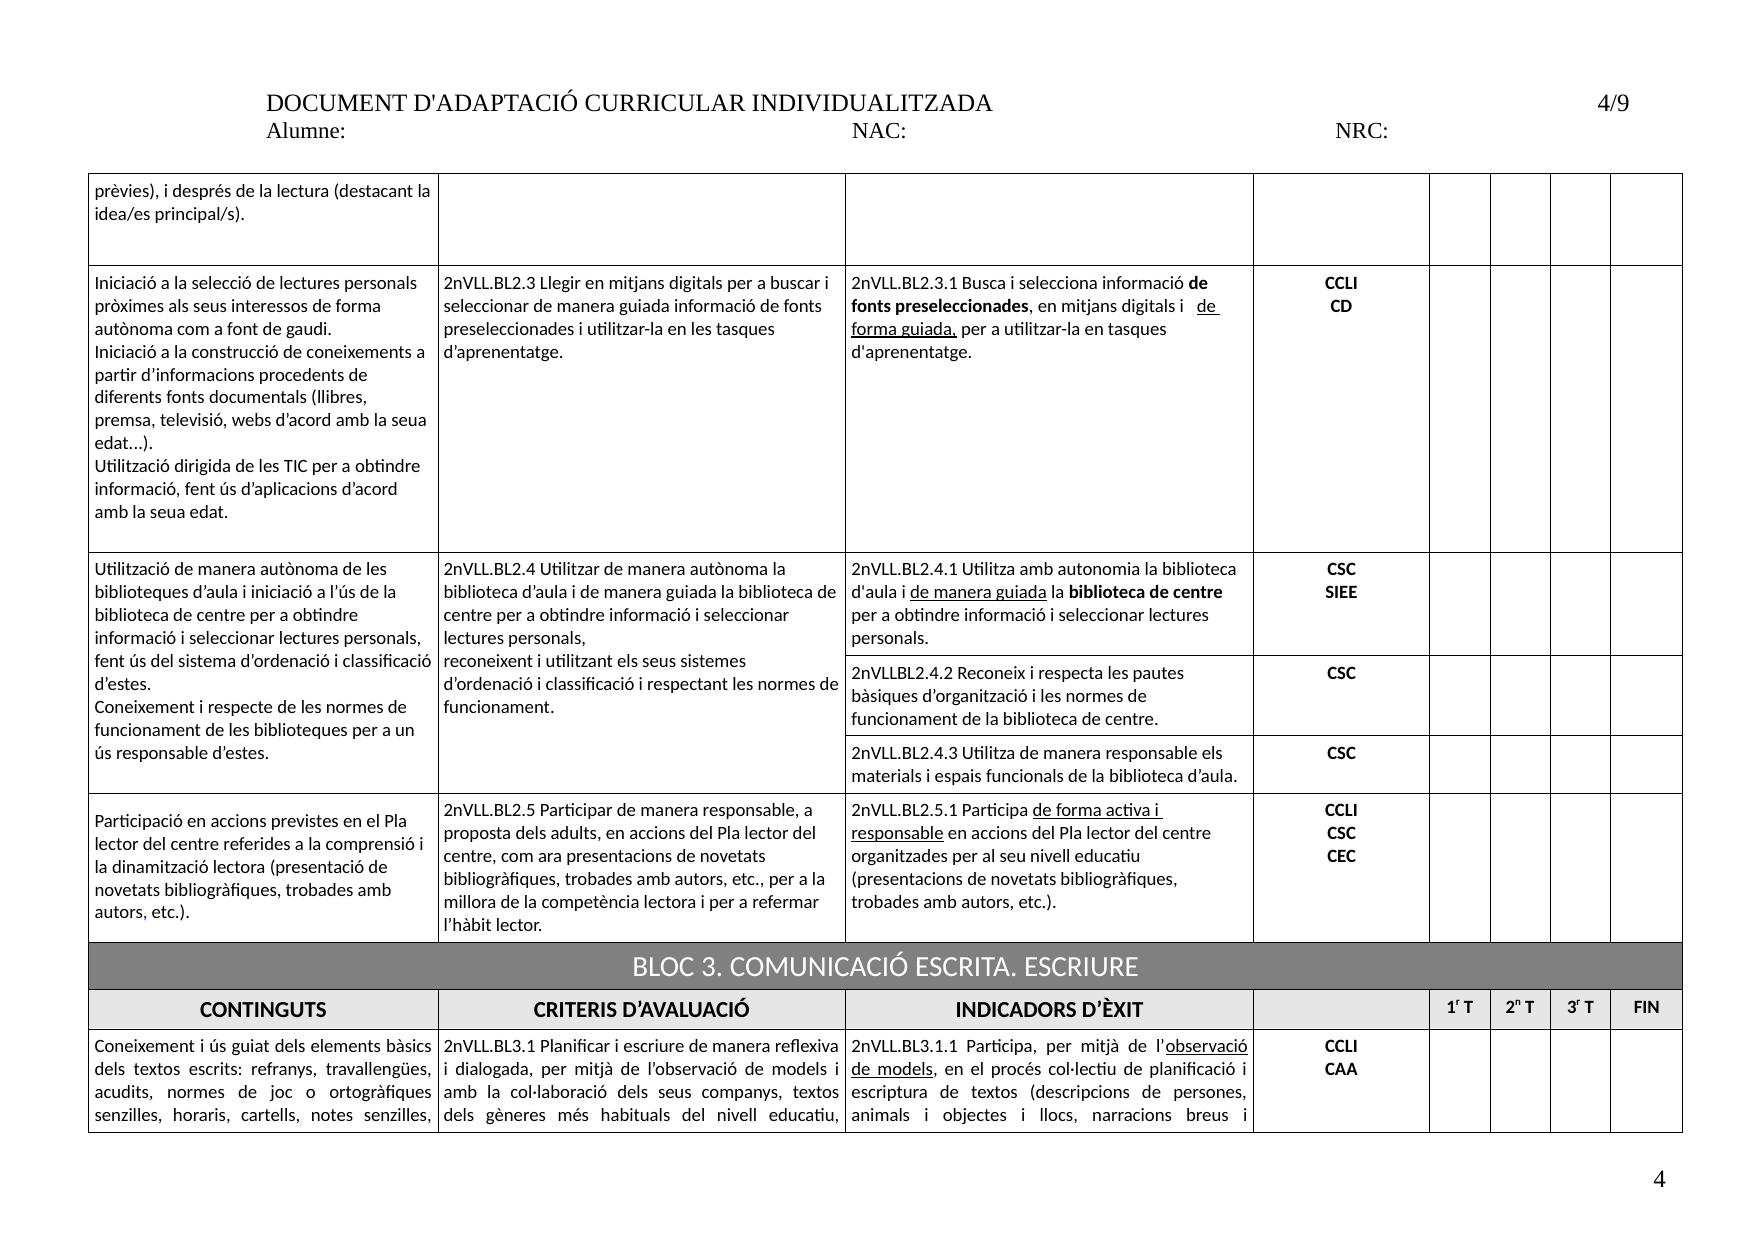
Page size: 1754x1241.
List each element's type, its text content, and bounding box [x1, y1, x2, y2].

table_cell [1551, 174, 1610, 265]
table_cell [1551, 736, 1610, 793]
table_cell [1551, 1030, 1610, 1132]
table_cell [846, 174, 1253, 265]
table_cell [1611, 266, 1682, 552]
table_cell BLOC 3. COMUNICACIÓ ESCRITA. ESCRIURE [89, 943, 1682, 989]
table_cell 2nVLL.BL3.1.1 Participa, per mitjà de l’observació de models, en el procés col·lectiu de planificació i escriptura de textos (descripcions de persones, animals i objectes i llocs, narracions breus i [846, 1030, 1253, 1132]
table_cell [1491, 794, 1550, 942]
table_cell [1430, 266, 1490, 552]
table_cell [1430, 736, 1490, 793]
table_cell [1551, 266, 1610, 552]
table_cell 1r T [1430, 990, 1490, 1028]
table_cell [1254, 990, 1429, 1028]
table_cell [1551, 794, 1610, 942]
table_cell CSC SIEE [1254, 553, 1429, 655]
table_cell 2nVLLBL2.4.2 Reconeix i respecta les pautes bàsiques d’organització i les normes de funcionament de la biblioteca de centre. [846, 656, 1253, 735]
table_cell CSC [1254, 736, 1429, 793]
table_cell [1551, 656, 1610, 735]
table_cell [1611, 1030, 1682, 1132]
table_cell CCLI CAA [1254, 1030, 1429, 1132]
table_cell 2nVLL.BL2.5.1 Participa de forma activa i responsable en accions del Pla lector del centre organitzades per al seu nivell educatiu (presentacions de novetats bibliogràfiques, trobades amb autors, etc.). [846, 794, 1253, 942]
table_cell FIN [1611, 990, 1682, 1028]
table_cell [1254, 174, 1429, 265]
table_cell [1491, 736, 1550, 793]
table_cell CONTINGUTS [89, 990, 438, 1028]
table_cell [1430, 174, 1490, 265]
table_cell INDICADORS D’ÈXIT [846, 990, 1253, 1028]
table_cell [1491, 656, 1550, 735]
table_cell CCLI CD [1254, 266, 1429, 552]
table_cell [1611, 794, 1682, 942]
table_cell [1611, 736, 1682, 793]
table_cell 2nVLL.BL2.3 Llegir en mitjans digitals per a buscar i seleccionar de manera guiada informació de fonts preseleccionades i utilitzar-la en les tasques d’aprenentatge. [439, 266, 845, 552]
table_cell Utilització de manera autònoma de les biblioteques d’aula i iniciació a l’ús de la biblioteca de centre per a obtindre informació i seleccionar lectures personals, fent ús del sistema d’ordenació i classificació d’estes. Coneixement i respecte de les normes de funcionament de les biblioteques per a un ús responsable d’estes. [89, 553, 438, 793]
table_cell CCLI CSC CEC [1254, 794, 1429, 942]
table_cell 2nVLL.BL2.3.1 Busca i selecciona informació de fonts preseleccionades, en mitjans digitals i de forma guiada, per a utilitzar-la en tasques d'aprenentatge. [846, 266, 1253, 552]
table_cell Coneixement i ús guiat dels elements bàsics dels textos escrits: refranys, travallengües, acudits, normes de joc o ortogràfiques senzilles, horaris, cartells, notes senzilles, [89, 1030, 438, 1132]
table_cell 2nVLL.BL2.5 Participar de manera responsable, a proposta dels adults, en accions del Pla lector del centre, com ara presentacions de novetats bibliogràfiques, trobades amb autors, etc., per a la millora de la competència lectora i per a refermar l’hàbit lector. [439, 794, 845, 942]
table_cell Iniciació a la selecció de lectures personals pròximes als seus interessos de forma autònoma com a font de gaudi. Iniciació a la construcció de coneixements a partir d’informacions procedents de diferents fonts documentals (llibres, premsa, televisió, webs d’acord amb la seua edat...). Utilització dirigida de les TIC per a obtindre informació, fent ús d’aplicacions d’acord amb la seua edat. [89, 266, 438, 552]
table_cell [439, 174, 845, 265]
table_cell 2nVLL.BL3.1 Planificar i escriure de manera reflexiva i dialogada, per mitjà de l’observació de models i amb la col·laboració dels seus companys, textos dels gèneres més habituals del nivell educatiu, [439, 1030, 845, 1132]
table_cell [1430, 656, 1490, 735]
table_cell [1430, 1030, 1490, 1132]
table_cell [1491, 1030, 1550, 1132]
table_cell Participació en accions previstes en el Pla lector del centre referides a la comprensió i la dinamització lectora (presentació de novetats bibliogràfiques, trobades amb autors, etc.). [89, 794, 438, 942]
table_cell 2nVLL.BL2.4 Utilitzar de manera autònoma la biblioteca d’aula i de manera guiada la biblioteca de centre per a obtindre informació i seleccionar lectures personals, reconeixent i utilitzant els seus sistemes d’ordenació i classificació i respectant les normes de funcionament. [439, 553, 845, 793]
table_cell [1611, 553, 1682, 655]
table_cell CRITERIS D’AVALUACIÓ [439, 990, 845, 1028]
table_cell [1430, 553, 1490, 655]
table_cell [1491, 174, 1550, 265]
table_cell CSC [1254, 656, 1429, 735]
table_cell [1611, 656, 1682, 735]
table_cell [1611, 174, 1682, 265]
table_cell 2nVLL.BL2.4.3 Utilitza de manera responsable els materials i espais funcionals de la biblioteca d’aula. [846, 736, 1253, 793]
table_cell [1491, 266, 1550, 552]
table_cell 2nVLL.BL2.4.1 Utilitza amb autonomia la biblioteca d'aula i de manera guiada la biblioteca de centre per a obtindre informació i seleccionar lectures personals. [846, 553, 1253, 655]
table_cell [1430, 794, 1490, 942]
table_cell [1551, 553, 1610, 655]
table_cell [1491, 553, 1550, 655]
table_cell 3r T [1551, 990, 1610, 1028]
table_cell 2n T [1491, 990, 1550, 1028]
table_cell prèvies), i després de la lectura (destacant la idea/es principal/s). [89, 174, 438, 265]
